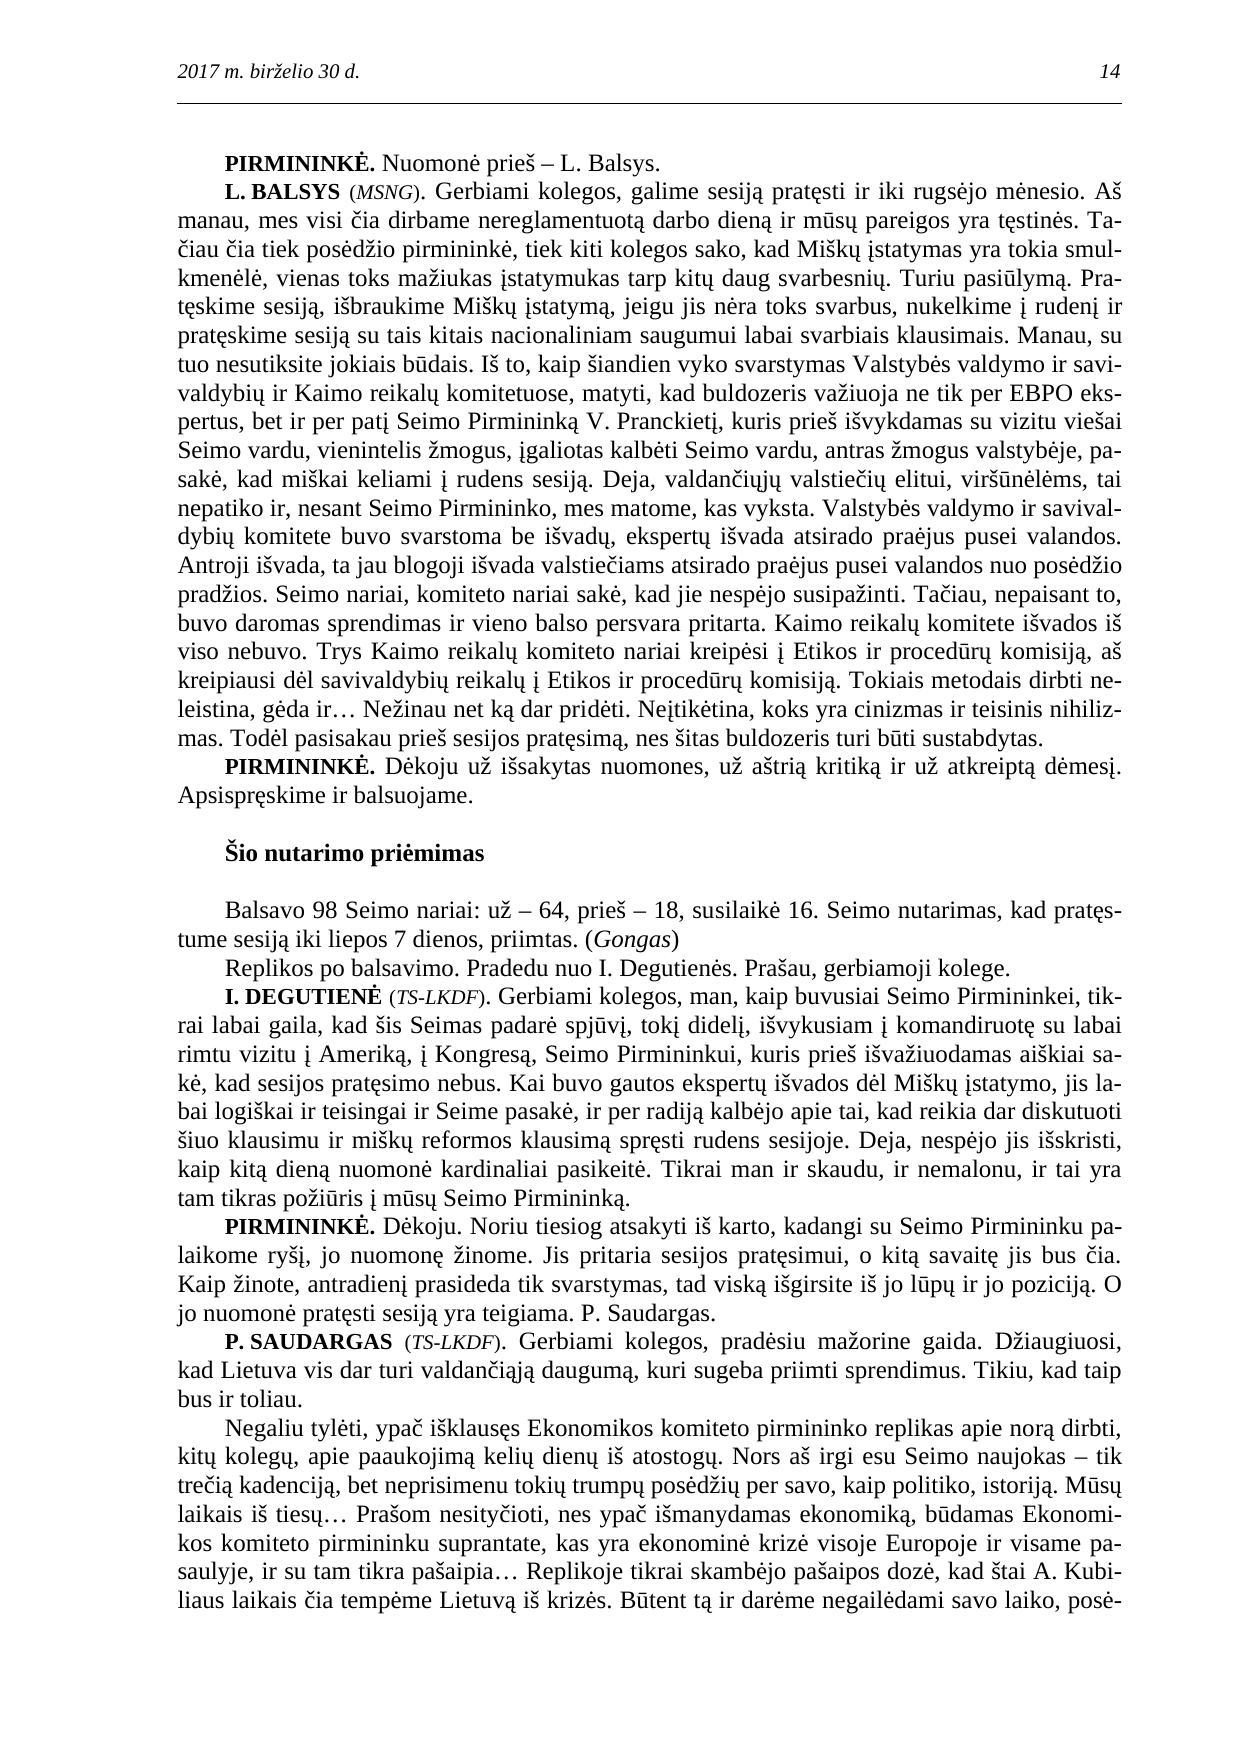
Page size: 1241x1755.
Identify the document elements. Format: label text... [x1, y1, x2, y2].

text Re­pli­kos po bal­sa­vi­mo. Pra­de­du nuo I. De­gu­tie­nės. Pra­šau, ger­bia­mo­ji ko­le­ge. [177, 953, 1122, 981]
text PIRMININKĖ. Dė­ko­ju už iš­sa­ky­tas nuo­mo­nes, už ašt­rią kri­ti­ką ir už at­kreip­tą dė­me­sį. Ap­si­spręs­ki­me ir bal­suo­ja­me. [177, 751, 1122, 809]
text Šio nu­ta­ri­mo pri­ėmi­mas [177, 838, 1122, 866]
text Ne­ga­liu ty­lė­ti, ypač iš­klau­sęs Eko­no­mi­kos ko­mi­te­to pir­mi­nin­ko re­pli­kas apie no­rą dirb­ti, ki­tų ko­le­gų, apie pa­­au­ko­ji­mą ke­lių die­nų iš atos­to­gų. Nors aš ir­gi esu Sei­mo nau­jo­kas – tik tre­čią ka­den­ci­ją, bet ne­pri­si­me­nu to­kių trum­pų po­sė­džių per sa­vo, kaip po­li­ti­ko, is­to­ri­ją. Mū­sų lai­kais iš tie­sų… Pra­šom ne­si­ty­čio­ti, nes ypač iš­ma­ny­da­mas eko­no­mi­ką, bū­da­mas Eko­no­mi­kos ko­mi­te­to pir­mi­nin­ku su­pran­ta­te, kas yra eko­no­mi­nė kri­zė vi­so­je Eu­ro­po­je ir vi­sa­me pa­sau­ly­je, ir su tam tik­ra pa­šai­pia… Re­pli­ko­je tik­rai skam­bė­jo pa­šai­pos do­zė, kad štai A. Ku­bi­liaus lai­kais čia tem­pė­me Lie­tu­vą iš kri­zės. Bū­tent tą ir da­rė­me ne­gai­lė­da­mi sa­vo lai­ko, po­sė­ [177, 1413, 1122, 1614]
text P. SAUDARGAS (TS-LKDF). Ger­bia­mi ko­le­gos, pra­dė­siu ma­žo­ri­ne gai­da. Džiau­giuo­si, kad Lie­tu­va vis dar tu­ri val­dan­či­ą­ją dau­gu­mą, ku­ri su­ge­ba pri­im­ti spren­di­mus. Ti­kiu, kad taip bus ir to­liau. [177, 1326, 1122, 1413]
text PIRMININKĖ. Dė­ko­ju. No­riu tie­siog at­sa­ky­ti iš kar­to, ka­dan­gi su Sei­mo Pir­mi­nin­ku pa­lai­ko­me ry­šį, jo nuo­mo­nę ži­no­me. Jis pri­ta­ria se­si­jos pra­tę­si­mui, o ki­tą sa­vai­tę jis bus čia. Kaip ži­no­te, ant­ra­die­nį pra­si­de­da tik svars­ty­mas, tad vis­ką iš­gir­si­te iš jo lū­pų ir jo po­zi­ci­ją. O jo nuo­mo­nė pra­tęs­ti se­si­ją yra tei­gia­ma. P. Sau­dar­gas. [177, 1211, 1122, 1326]
text PIRMININKĖ. Nuo­mo­nė prieš – L. Bal­sys. [177, 148, 1122, 176]
text L. BALSYS (MSNG). Ger­bia­mi ko­le­gos, ga­li­me se­si­ją pra­tęs­ti ir iki rug­sė­jo mė­ne­sio. Aš ma­nau, mes vi­si čia dir­ba­me ne­reg­la­men­tuo­tą dar­bo die­ną ir mū­sų pa­rei­gos yra tęs­ti­nės. Ta­čiau čia tiek po­sė­džio pir­mi­nin­kė, tiek ki­ti ko­le­gos sa­ko, kad Miš­kų įsta­ty­mas yra to­kia smul­kme­nė­lė, vie­nas toks ma­žiu­kas įsta­ty­mu­kas tarp ki­tų daug svar­bes­nių. Tu­riu pa­siū­ly­mą. Pra­tęs­ki­me se­si­ją, iš­brau­ki­me Miš­kų įsta­ty­mą, jei­gu jis nė­ra toks svar­bus, nu­kel­ki­me į ru­de­nį ir pra­tęs­ki­me se­si­ją su tais ki­tais na­cio­na­li­niam sau­gu­mui la­bai svar­biais klau­si­mais. Ma­nau, su tuo ne­su­tik­si­te jo­kiais bū­dais. Iš to, kaip šian­dien vy­ko svars­ty­mas Vals­ty­bės val­dy­mo ir sa­vi­val­dy­bių ir Kai­mo rei­ka­lų ko­mi­te­tuo­se, ma­ty­ti, kad bul­do­ze­ris va­žiuo­ja ne tik per EBPO eks­per­tus, bet ir per pa­tį Sei­mo Pir­mi­nin­ką V. Pranc­kie­tį, ku­ris prieš iš­vyk­da­mas su vi­zi­tu vie­šai Sei­mo var­du, vie­nin­te­lis žmo­gus, įga­lio­tas kal­bė­ti Sei­mo var­du, ant­ras žmo­gus vals­ty­bė­je, pa­sa­kė, kad miš­kai ke­lia­mi į ru­dens se­si­ją. De­ja, val­dan­čių­jų vals­tie­čių eli­tui, vir­šū­nė­lėms, tai ne­pa­ti­ko ir, ne­sant Sei­mo Pir­mi­nin­ko, mes ma­to­me, kas vyks­ta. Vals­ty­bės val­dy­mo ir sa­vi­val­dy­bių ko­mi­te­te bu­vo svars­to­ma be iš­va­dų, eks­per­tų iš­va­da at­si­ra­do pra­ėjus pu­sei va­lan­dos. Ant­ro­ji iš­va­da, ta jau blo­go­ji iš­va­da vals­tie­čiams at­si­ra­do pra­ėjus pu­sei va­lan­dos nuo po­sė­džio pra­džios. Sei­mo na­riai, ko­mi­te­to na­riai sa­kė, kad jie ne­spė­jo su­si­pa­žin­ti. Ta­čiau, ne­pai­sant to, bu­vo da­ro­mas spren­di­mas ir vie­no bal­so per­sva­ra pri­tar­ta. Kai­mo rei­ka­lų ko­mi­te­te iš­va­dos iš vi­so ne­bu­vo. Trys Kai­mo rei­ka­lų ko­mi­te­to na­riai krei­pė­si į Eti­kos ir pro­ce­dū­rų ko­mi­si­ją, aš krei­piau­si dėl sa­vi­val­dy­bių rei­ka­lų į Eti­kos ir pro­ce­dū­rų ko­mi­si­ją. To­kiais me­to­dais dirb­ti ne­leis­ti­na, gė­da ir… Ne­ži­nau net ką dar pri­dė­ti. Ne­įti­kė­ti­na, koks yra ci­niz­mas ir tei­si­nis ni­hi­liz­mas. To­dėl pa­si­sa­kau prieš se­si­jos pra­tę­si­mą, nes ši­tas bul­do­ze­ris tu­ri bū­ti su­stab­dy­tas. [177, 176, 1122, 751]
text I. DEGUTIENĖ (TS-LKDF). Ger­bia­mi ko­le­gos, man, kaip bu­vu­siai Sei­mo Pir­mi­nin­kei, tik­rai la­bai gai­la, kad šis Sei­mas pa­da­rė spjū­vį, to­kį di­de­lį, iš­vy­ku­siam į ko­man­di­ruo­tę su la­bai rim­tu vi­zi­tu į Ame­ri­ką, į Kon­gre­są, Sei­mo Pir­mi­nin­kui, ku­ris prieš iš­va­žiuo­da­mas aiš­kiai sa­kė, kad se­si­jos pra­tę­si­mo ne­bus. Kai bu­vo gau­tos eks­per­tų iš­va­dos dėl Miš­kų įsta­ty­mo, jis la­bai lo­giš­kai ir tei­sin­gai ir Sei­me pa­sa­kė, ir per ra­di­ją kal­bė­jo apie tai, kad rei­kia dar dis­ku­tuo­ti šiuo klau­si­mu ir miš­kų re­for­mos klau­si­mą spręs­ti ru­dens se­si­jo­je. De­ja, ne­spė­jo jis iš­skris­ti, kaip ki­tą die­ną nuo­mo­nė kar­di­na­liai pa­si­kei­tė. Tik­rai man ir skau­du, ir ne­ma­lo­nu, ir tai yra tam tik­ras po­žiū­ris į mū­sų Sei­mo Pir­mi­nin­ką. [177, 981, 1122, 1211]
text Bal­sa­vo 98 Sei­mo na­riai: už – 64, prieš – 18, su­si­lai­kė 16. Sei­mo nu­ta­ri­mas, kad pra­tęs­tu­me se­si­ją iki lie­pos 7 die­nos, pri­im­tas. (Gon­gas) [177, 895, 1122, 953]
